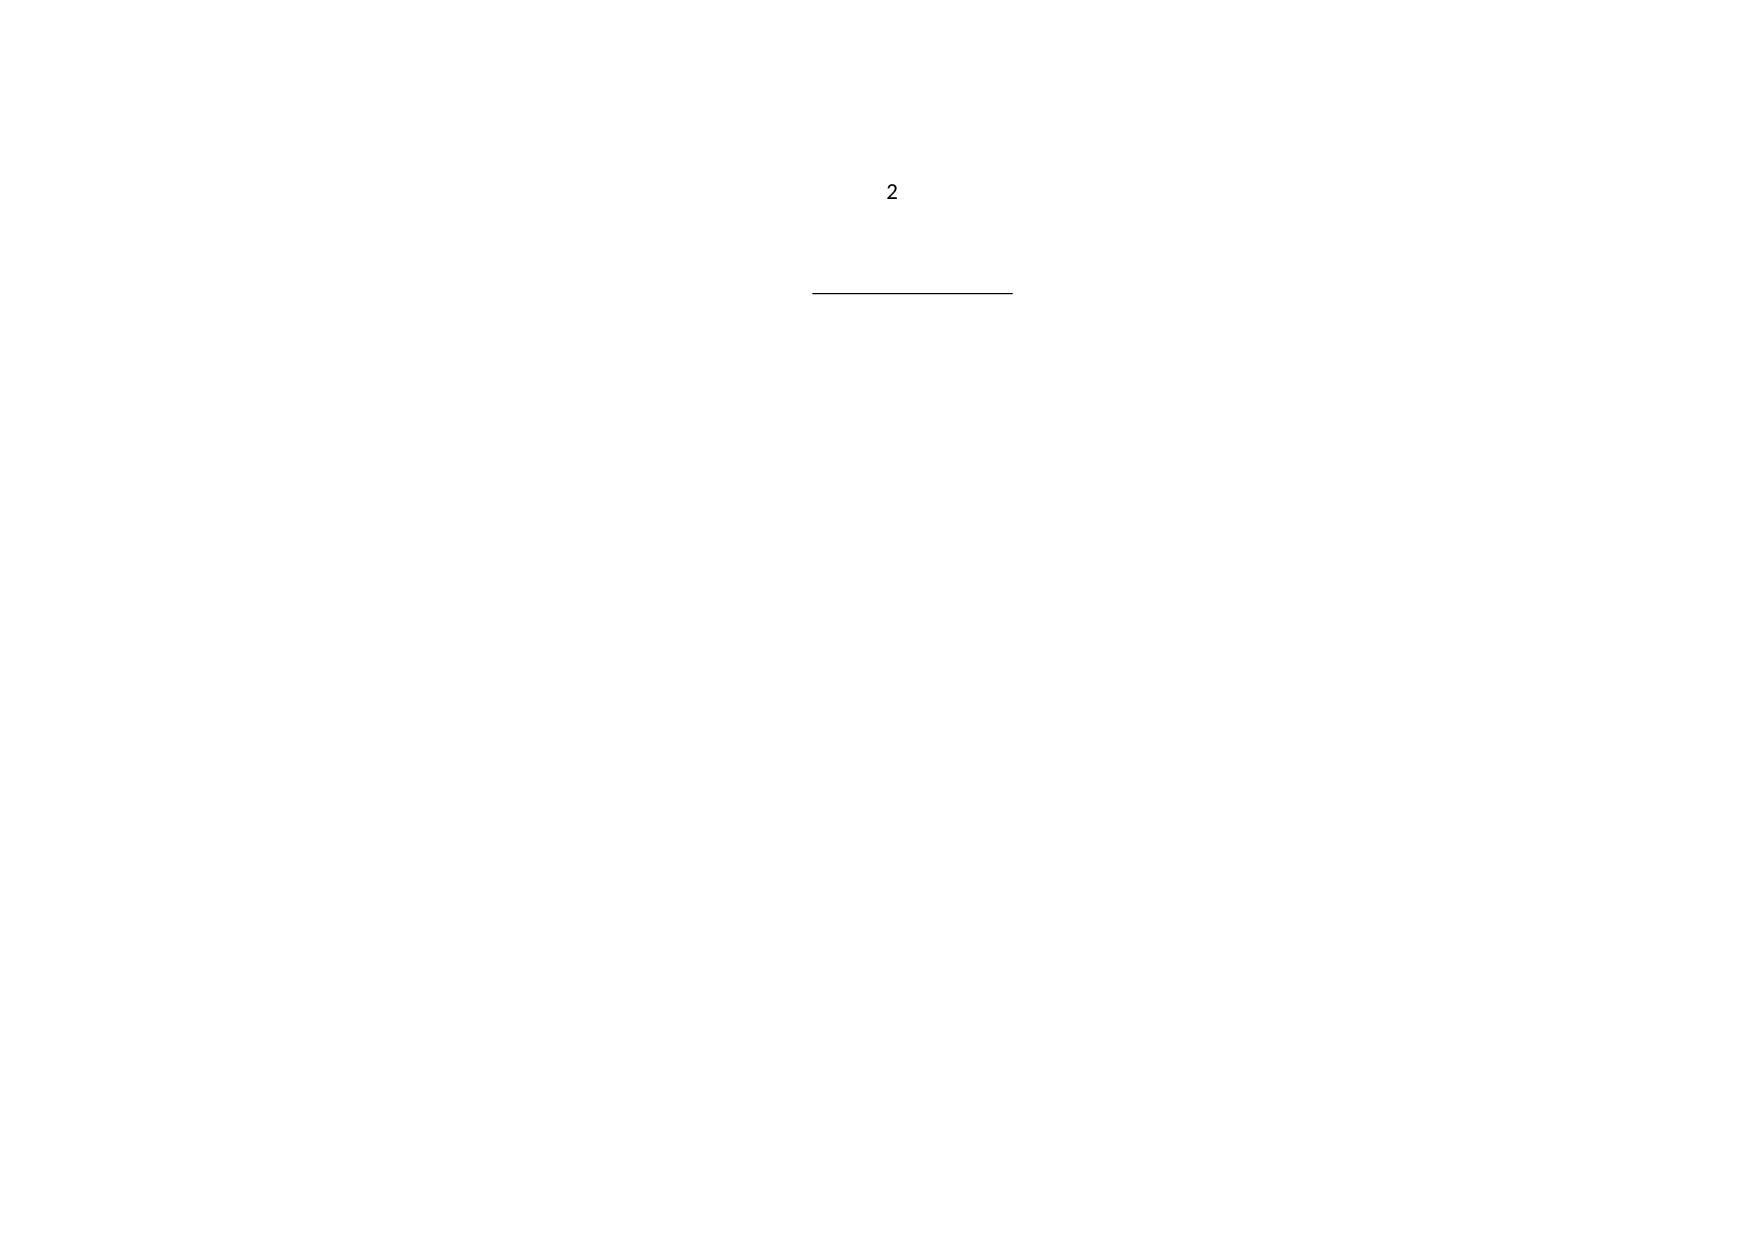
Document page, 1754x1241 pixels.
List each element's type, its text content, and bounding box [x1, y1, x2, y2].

text ________________ [118, 268, 1665, 297]
